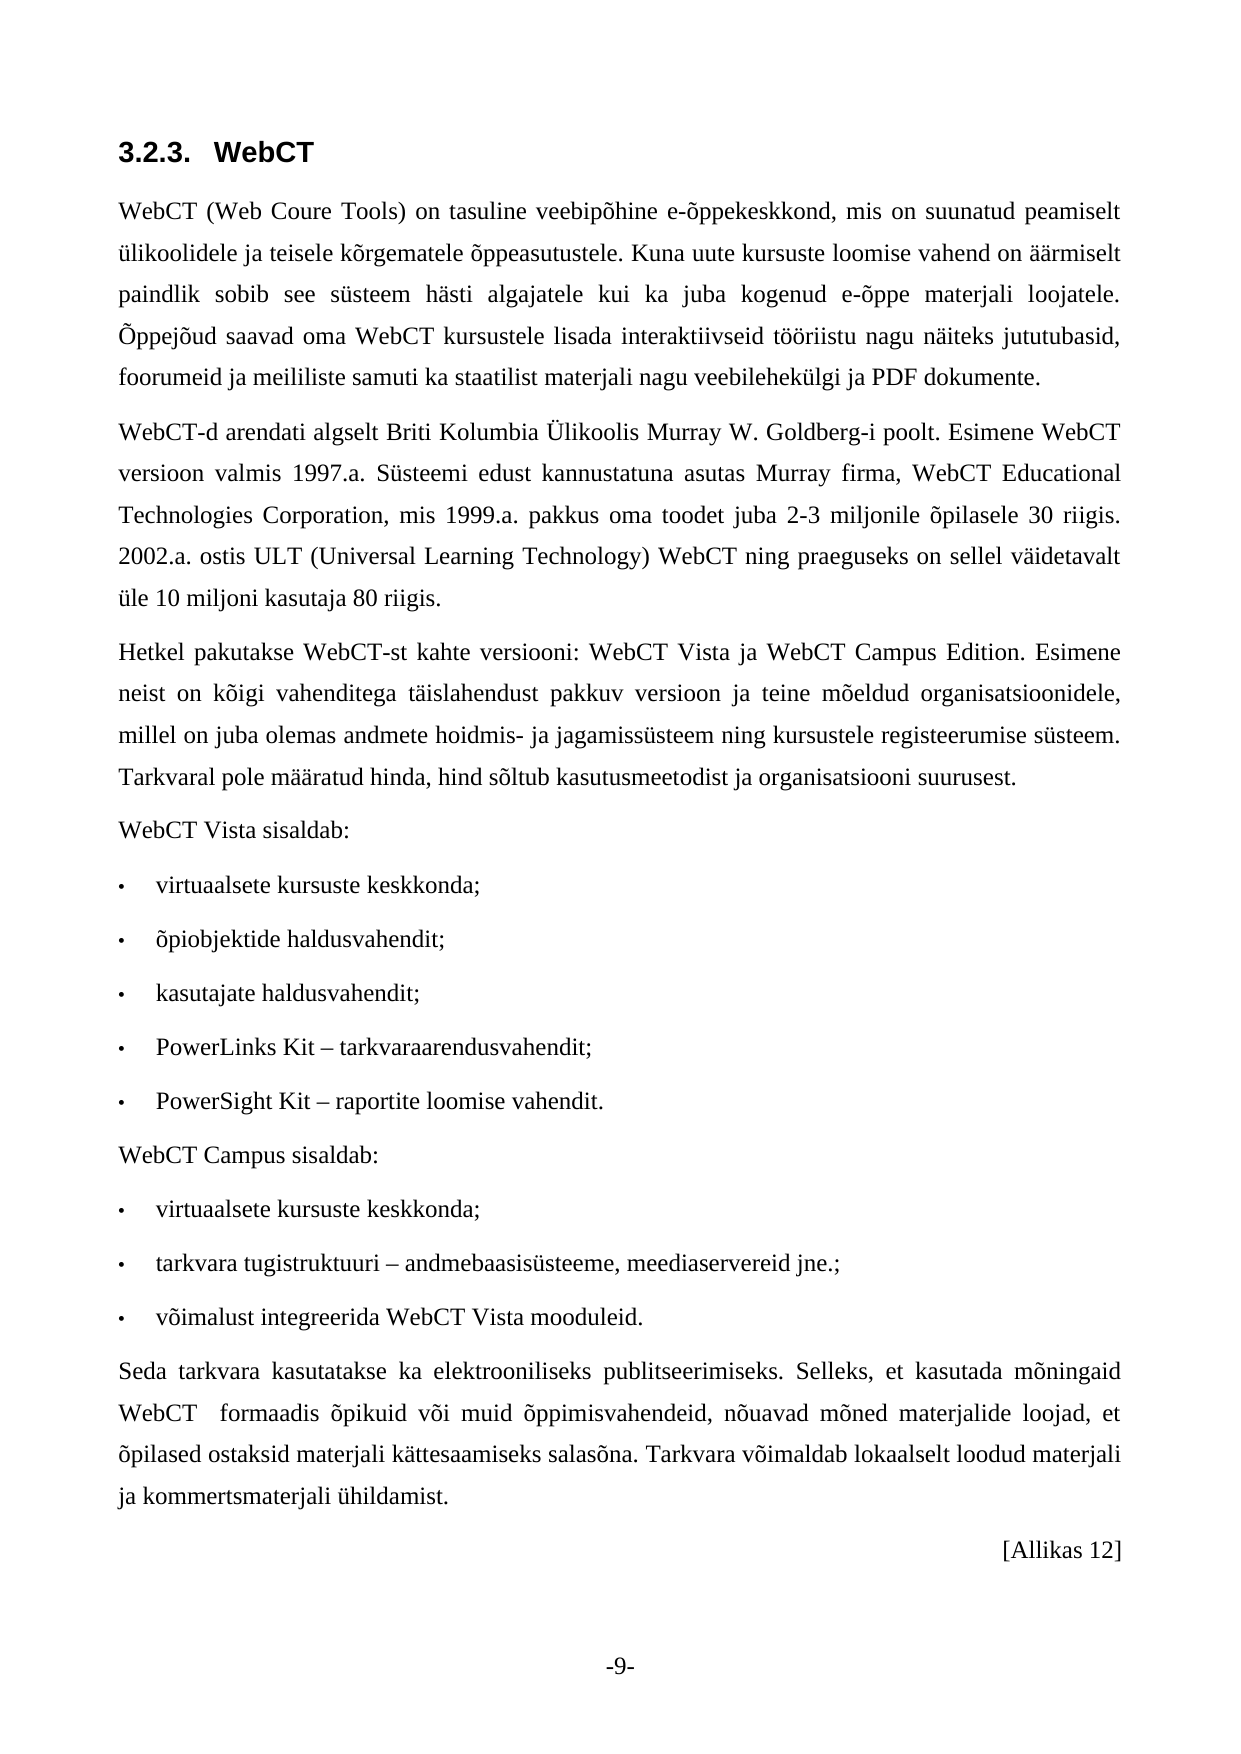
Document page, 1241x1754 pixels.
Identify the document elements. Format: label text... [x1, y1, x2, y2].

text WebCT (Web Coure Tools) on tasuline veebipõhine e-õppekeskkond, mis on suunatud peamiselt ülikoolidele ja teisele kõrgematele õppeasutustele. Kuna uute kursuste loomise vahend on äärmiselt paindlik sobib see süsteem hästi algajatele kui ka juba kogenud e-õppe materjali loojatele. Õppejõud saavad oma WebCT kursustele lisada interaktiivseid tööriistu nagu näiteks jututubasid, foorumeid ja meililiste samuti ka staatilist materjali nagu veebilehekülgi ja PDF dokumente. [118, 197, 1122, 391]
list tarkvara tugistruktuuri – andmebaasisüsteeme, meediaservereid jne.; [118, 1249, 1122, 1277]
list võimalust integreerida WebCT Vista mooduleid. [118, 1303, 1122, 1331]
text Hetkel pakutakse WebCT-st kahte versiooni: WebCT Vista ja WebCT Campus Edition. Esimene neist on kõigi vahenditega täislahendust pakkuv versioon ja teine mõeldud organisatsioonidele, millel on juba olemas andmete hoidmis- ja jagamissüsteem ning kursustele registeerumise süsteem. Tarkvaral pole määratud hinda, hind sõltub kasutusmeetodist ja organisatsiooni suurusest. [118, 638, 1122, 790]
list virtuaalsete kursuste keskkonda; [118, 871, 1122, 898]
text Seda tarkvara kasutatakse ka elektrooniliseks publitseerimiseks. Selleks, et kasutada mõningaid WebCT formaadis õpikuid või muid õppimisvahendeid, nõuavad mõned materjalide loojad, et õpilased ostaksid materjali kättesaamiseks salasõna. Tarkvara võimaldab lokaalselt loodud materjali ja kommertsmaterjali ühildamist. [118, 1357, 1122, 1510]
text WebCT Campus sisaldab: [118, 1141, 1122, 1169]
list PowerSight Kit – raportite loomise vahendit. [118, 1087, 1122, 1115]
list õpiobjektide haldusvahendit; [118, 925, 1122, 952]
list PowerLinks Kit – tarkvaraarendusvahendit; [118, 1033, 1122, 1061]
list virtuaalsete kursuste keskkonda; [118, 1195, 1122, 1223]
text WebCT Vista sisaldab: [118, 817, 1122, 844]
subtitle WebCT [118, 136, 1122, 168]
text [Allikas 12] [118, 1536, 1122, 1564]
text WebCT-d arendati algselt Briti Kolumbia Ülikoolis Murray W. Goldberg-i poolt. Esimene WebCT versioon valmis 1997.a. Süsteemi edust kannustatuna asutas Murray firma, WebCT Educational Technologies Corporation, mis 1999.a. pakkus oma toodet juba 2-3 miljonile õpilasele 30 riigis. 2002.a. ostis ULT (Universal Learning Technology) WebCT ning praeguseks on sellel väidetavalt üle 10 miljoni kasutaja 80 riigis. [118, 418, 1122, 612]
list kasutajate haldusvahendit; [118, 979, 1122, 1007]
